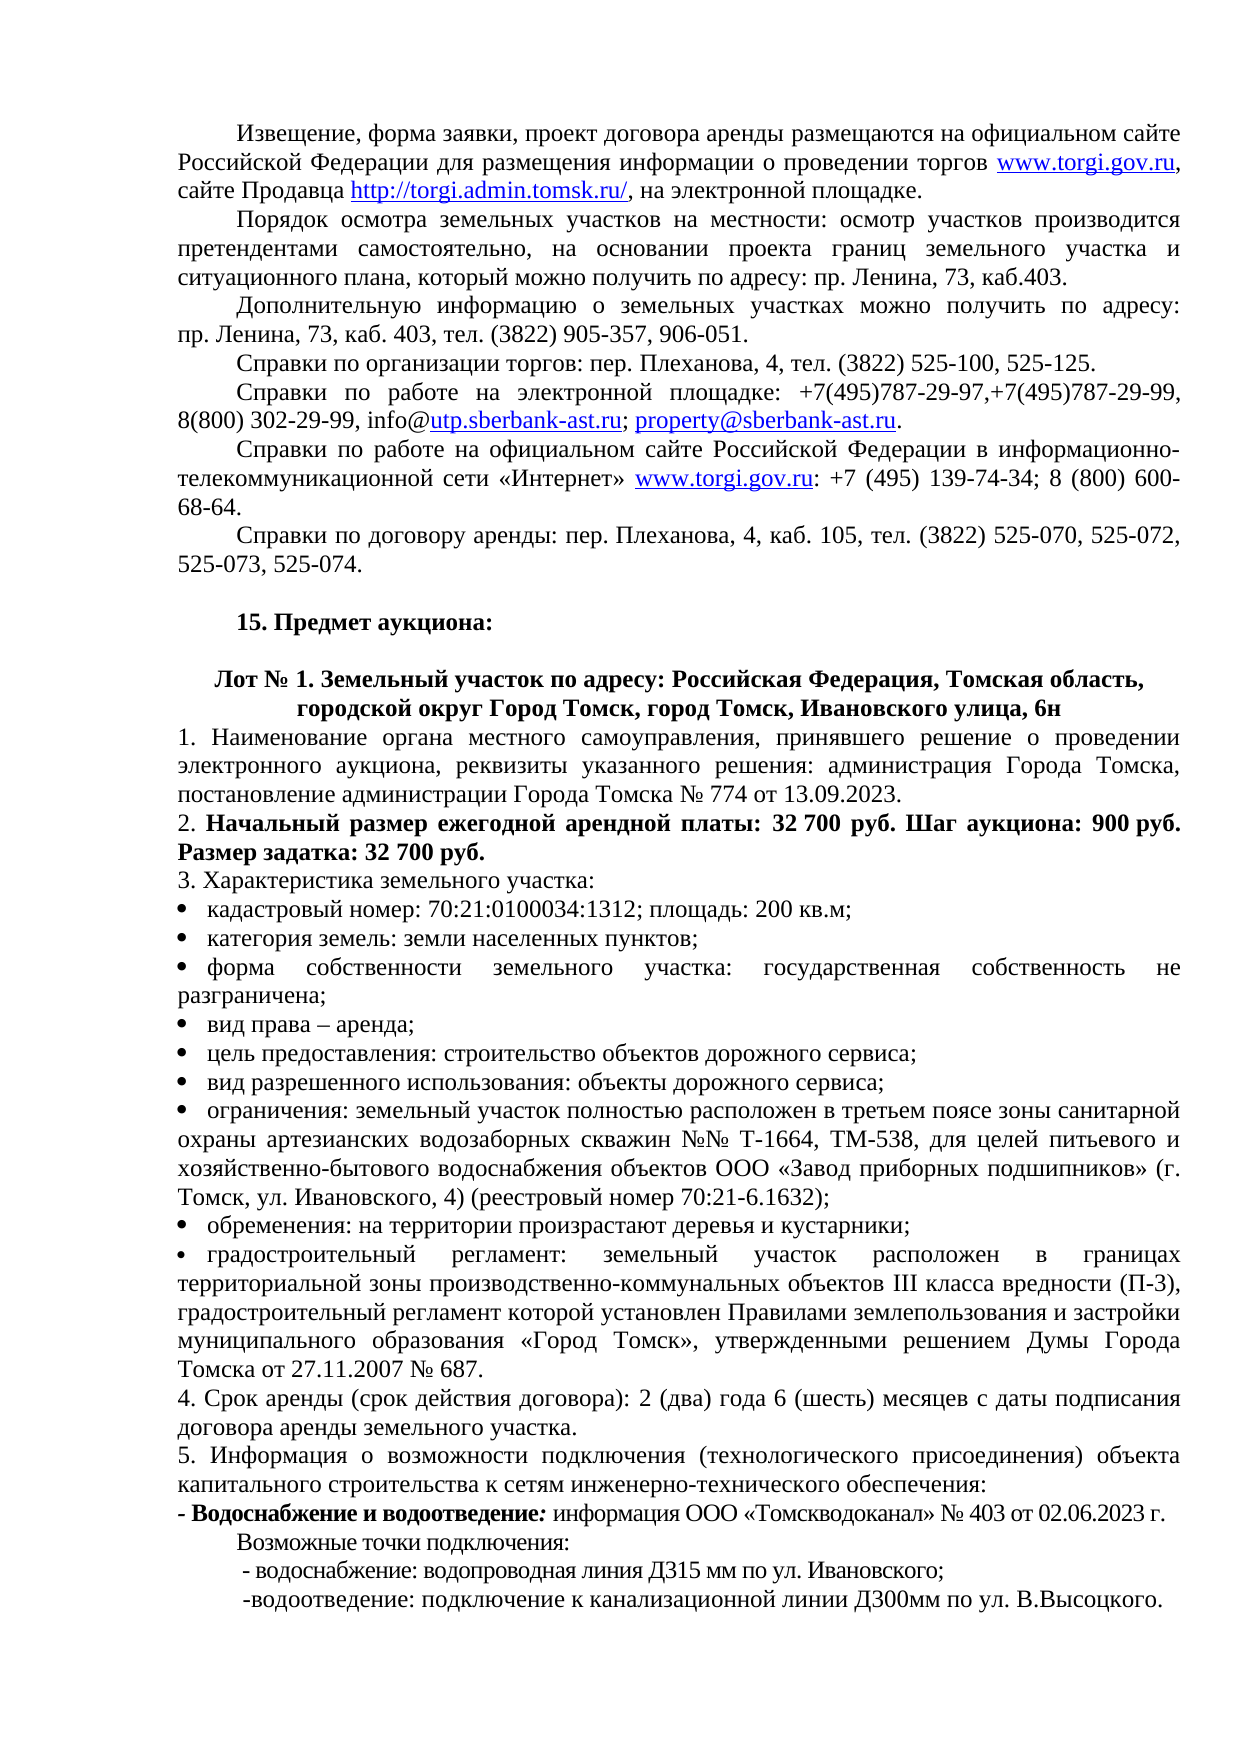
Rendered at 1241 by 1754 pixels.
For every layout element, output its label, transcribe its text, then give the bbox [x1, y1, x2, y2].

text Справки по договору аренды: пер. Плеханова, 4, каб. 105, тел. (3822) 525-070, 525-072, 525-073, 525-074. [177, 521, 1181, 578]
text 5. Информация о возможности подключения (технологического присоединения) объекта капитального строительства к сетям инженерно-технического обеспечения: [177, 1441, 1181, 1498]
text 3. Характеристика земельного участка: [177, 866, 1181, 894]
list градостроительный регламент: земельный участок расположен в границах территориальной зоны производственно-коммунальных объектов III класса вредности (П-3), градостроительный регламент которой установлен Правилами землепользования и застройки муниципального образования «Город Томск», утвержденными решением Думы Города Томска от 27.11.2007 № 687. [177, 1239, 1181, 1383]
text Возможные точки подключения: [177, 1527, 1181, 1556]
list ограничения: земельный участок полностью расположен в третьем поясе зоны санитарной охраны артезианских водозаборных скважин №№ Т-1664, ТМ-538, для целей питьевого и хозяйственно-бытового водоснабжения объектов ООО «Завод приборных подшипников» (г. Томск, ул. Ивановского, 4) (реестровый номер 70:21-6.1632); [177, 1096, 1181, 1211]
list форма собственности земельного участка: государственная собственность не разграничена; [177, 952, 1181, 1009]
list вид разрешенного использования: объекты дорожного сервиса; [177, 1067, 1181, 1096]
list категория земель: земли населенных пунктов; [177, 923, 1181, 952]
list вид права – аренда; [177, 1009, 1181, 1038]
list цель предоставления: строительство объектов дорожного сервиса; [177, 1038, 1181, 1067]
text Справки по организации торгов: пер. Плеханова, 4, тел. (3822) 525-100, 525-125. [177, 348, 1181, 377]
text -водоотведение: подключение к канализационной линии Д300мм по ул. В.Высоцкого. [177, 1584, 1181, 1613]
list обременения: на территории произрастают деревья и кустарники; [177, 1211, 1181, 1239]
text Порядок осмотра земельных участков на местности: осмотр участков производится претендентами самостоятельно, на основании проекта границ земельного участка и ситуационного плана, который можно получить по адресу: пр. Ленина, 73, каб.403. [177, 204, 1181, 291]
text 15. Предмет аукциона: [177, 607, 1181, 636]
text Справки по работе на электронной площадке: +7(495)787-29-97,+7(495)787-29-99, 8(800) 302-29-99, info@utp.sberbank-ast.ru; property@sberbank-ast.ru. [177, 377, 1181, 434]
text Извещение, форма заявки, проект договора аренды размещаются на официальном сайте Российской Федерации для размещения информации о проведении торгов www.torgi.gov.ru, сайте Продавца http://torgi.admin.tomsk.ru/, на электронной площадке. [177, 118, 1181, 204]
text - водоснабжение: водопроводная линия Д315 мм по ул. Ивановского; [177, 1556, 1181, 1584]
text Дополнительную информацию о земельных участках можно получить по адресу: пр. Ленина, 73, каб. 403, тел. (3822) 905-357, 906-051. [177, 291, 1181, 348]
text Лот № 1. Земельный участок по адресу: Российская Федерация, Томская область, городской округ Город Томск, город Томск, Ивановского улица, 6н [177, 664, 1181, 722]
list кадастровый номер: 70:21:0100034:1312; площадь: 200 кв.м; [177, 894, 1181, 923]
text Справки по работе на официальном сайте Российской Федерации в информационно-телекоммуникационной сети «Интернет» www.torgi.gov.ru: +7 (495) 139-74-34; 8 (800) 600-68-64. [177, 434, 1181, 521]
text 4. Срок аренды (срок действия договора): 2 (два) года 6 (шесть) месяцев с даты подписания договора аренды земельного участка. [177, 1383, 1181, 1441]
text - Водоснабжение и водоотведение: информация ООО «Томскводоканал» № 403 от 02.06.2023 г. [177, 1498, 1181, 1527]
text 2. Начальный размер ежегодной арендной платы: 32 700 руб. Шаг аукциона: 900 руб. Размер задатка: 32 700 руб. [177, 808, 1181, 866]
text 1. Наименование органа местного самоуправления, принявшего решение о проведении электронного аукциона, реквизиты указанного решения: администрация Города Томска, постановление администрации Города Томска № 774 от 13.09.2023. [177, 722, 1181, 808]
